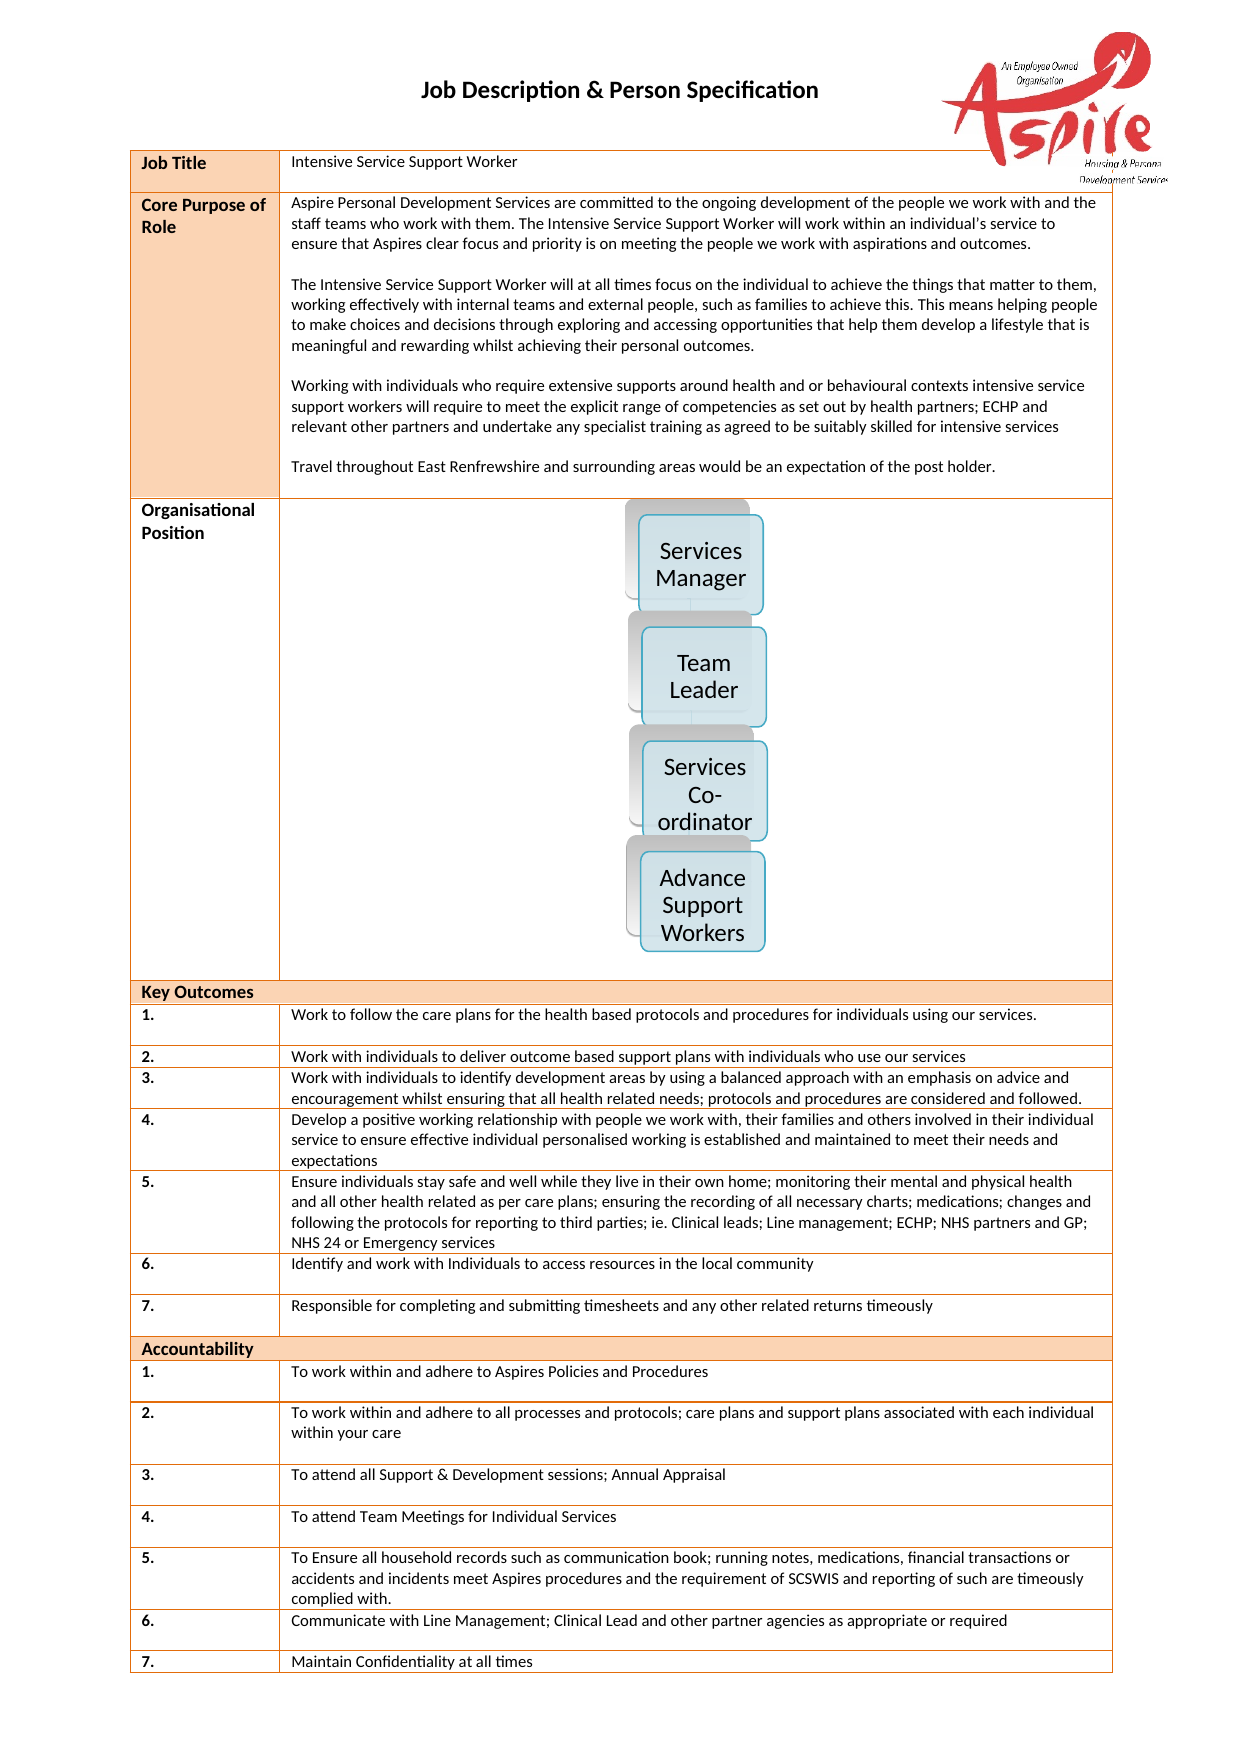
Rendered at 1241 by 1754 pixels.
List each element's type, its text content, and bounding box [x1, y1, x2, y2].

table_header Intensive Service Support Worker [280, 151, 1112, 192]
table_cell To attend Team Meetings for Individual Services [280, 1506, 1112, 1547]
table_cell 5. [131, 1548, 279, 1609]
table_cell 4. [131, 1506, 279, 1547]
table_cell Communicate with Line Management; Clinical Lead and other partner agencies as appropriate or required [280, 1610, 1112, 1650]
table_cell 5. [131, 1171, 279, 1252]
table_cell 7. [131, 1295, 279, 1336]
table_cell 2. [131, 1403, 279, 1463]
table_cell 1. [131, 1361, 279, 1401]
table_cell 3. [131, 1465, 279, 1505]
table_cell 1. [131, 1005, 279, 1045]
table_cell Aspire Personal Development Services are committed to the ongoing development of the people we work with and the staff teams who work with them. The Intensive Service Support Worker will work within an individual’s service to ensure that Aspires clear focus and priority is on meeting the people we work with aspirations and outcomes. The Intensive Service Support Worker will at all times focus on the individual to achieve the things that matter to them, working effectively with internal teams and external people, such as families to achieve this. This means helping people to make choices and decisions through exploring and accessing opportunities that help them develop a lifestyle that is meaningful and rewarding whilst achieving their personal outcomes. Working with individuals who require extensive supports around health and or behavioural contexts intensive service support workers will require to meet the explicit range of competencies as set out by health partners; ECHP and relevant other partners and undertake any specialist training as agreed to be suitably skilled for intensive services Travel throughout East Renfrewshire and surrounding areas would be an expectation of the post holder. [280, 193, 1112, 497]
table_cell 7. [131, 1651, 279, 1672]
table_cell Identify and work with Individuals to access resources in the local community [280, 1254, 1112, 1294]
table_cell Work with individuals to identify development areas by using a balanced approach with an emphasis on advice and encouragement whilst ensuring that all health related needs; protocols and procedures are considered and followed. [280, 1068, 1112, 1108]
table_cell Work to follow the care plans for the health based protocols and procedures for individuals using our services. [280, 1005, 1112, 1045]
table_cell 4. [131, 1109, 279, 1170]
table_cell To attend all Support & Development sessions; Annual Appraisal [280, 1465, 1112, 1505]
table_cell [280, 499, 1112, 979]
table_cell Core Purpose of Role [131, 193, 279, 497]
table_cell Key Outcomes [131, 981, 1112, 1003]
table_cell Organisational Position [131, 499, 279, 979]
table_cell 2. [131, 1046, 279, 1067]
table_header Job Title [131, 151, 279, 192]
table_cell To Ensure all household records such as communication book; running notes, medications, financial transactions or accidents and incidents meet Aspires procedures and the requirement of SCSWIS and reporting of such are timeously complied with. [280, 1548, 1112, 1609]
table_cell To work within and adhere to Aspires Policies and Procedures [280, 1361, 1112, 1401]
table_cell To work within and adhere to all processes and protocols; care plans and support plans associated with each individual within your care [280, 1403, 1112, 1463]
table_cell Develop a positive working relationship with people we work with, their families and others involved in their individual service to ensure effective individual personalised working is established and maintained to meet their needs and expectations [280, 1109, 1112, 1170]
table_cell Accountability [131, 1337, 1112, 1360]
table_cell Maintain Confidentiality at all times [280, 1651, 1112, 1672]
table_cell Responsible for completing and submitting timesheets and any other related returns timeously [280, 1295, 1112, 1336]
table_cell 3. [131, 1068, 279, 1108]
table_cell 6. [131, 1254, 279, 1294]
table_cell Work with individuals to deliver outcome based support plans with individuals who use our services [280, 1046, 1112, 1067]
table_cell 6. [131, 1610, 279, 1650]
table_cell Ensure individuals stay safe and well while they live in their own home; monitoring their mental and physical health and all other health related as per care plans; ensuring the recording of all necessary charts; medications; changes and following the protocols for reporting to third parties; ie. Clinical leads; Line management; ECHP; NHS partners and GP; NHS 24 or Emergency services [280, 1171, 1112, 1252]
